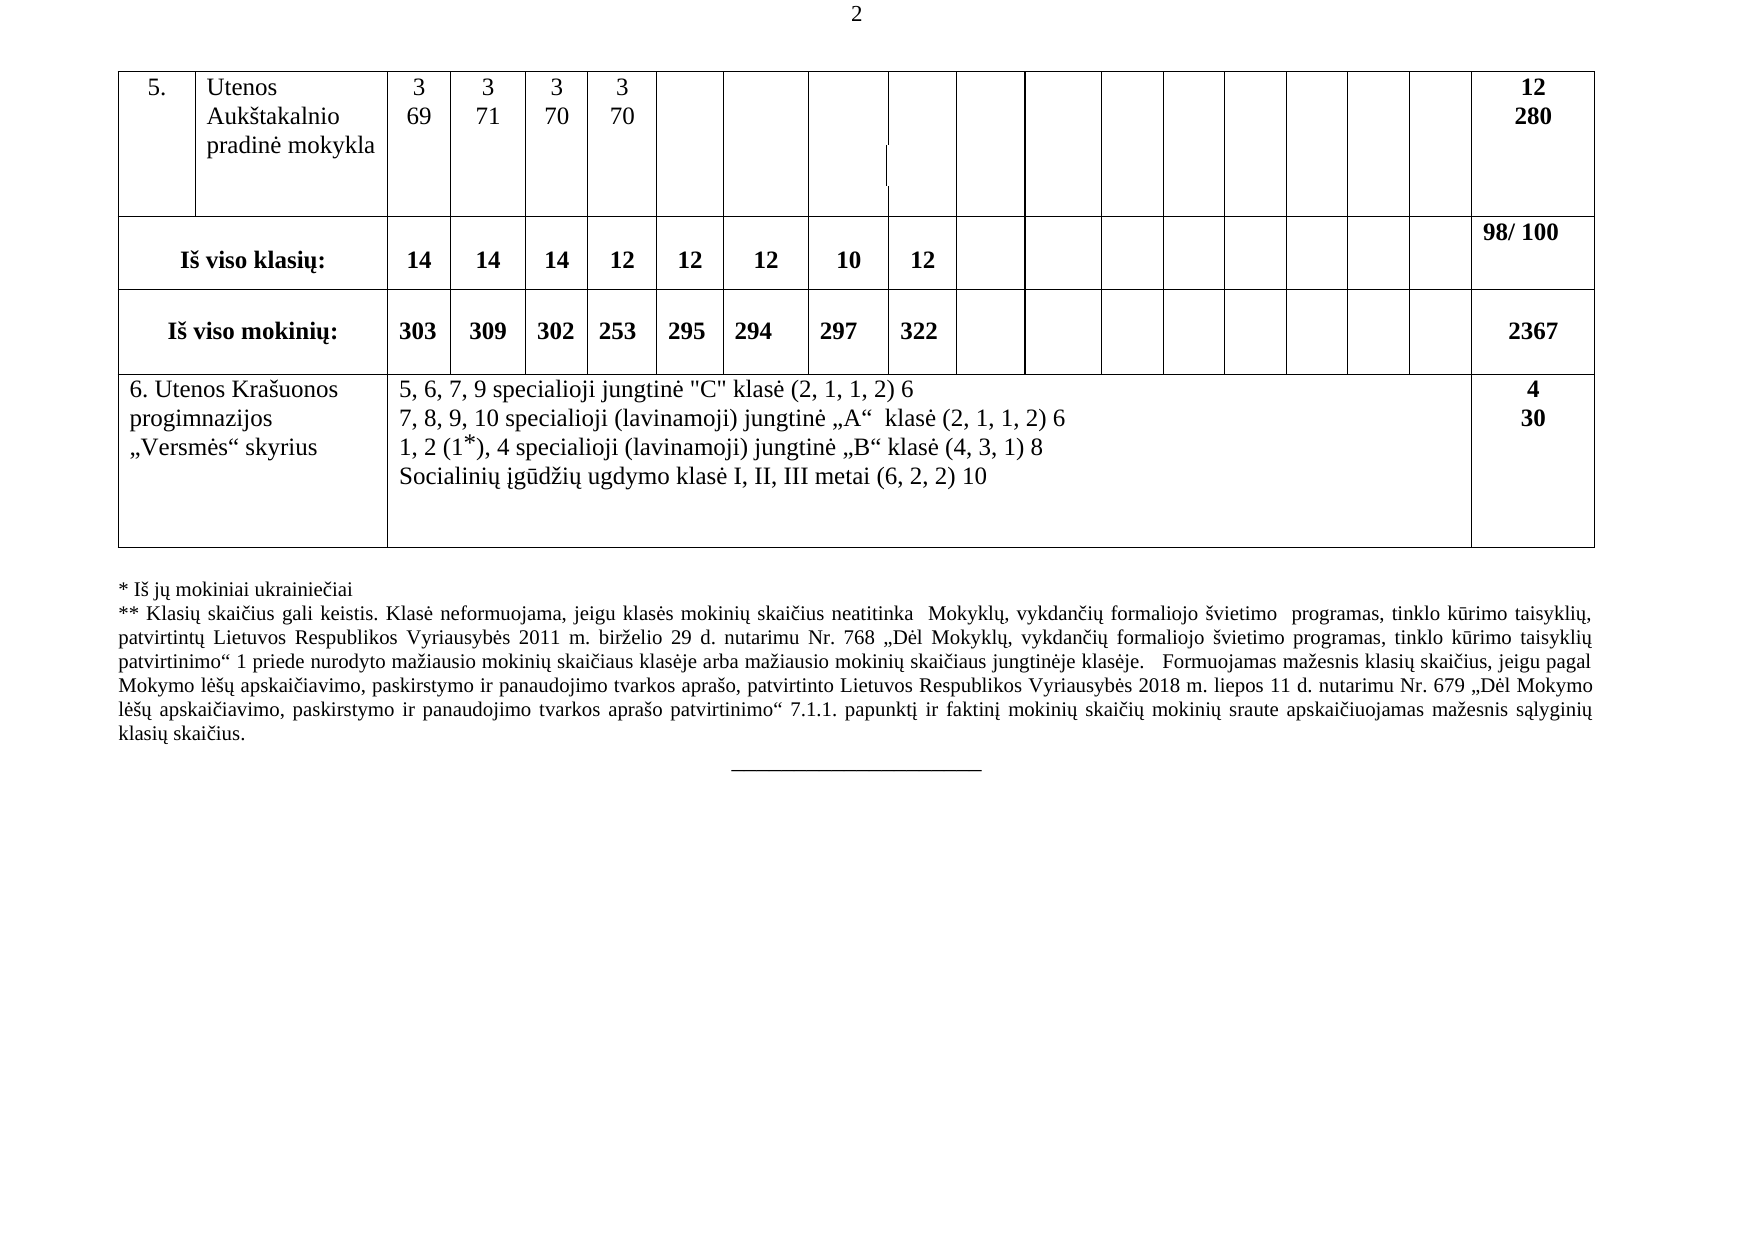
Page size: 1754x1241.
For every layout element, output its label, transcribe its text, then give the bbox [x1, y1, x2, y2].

table_cell 14 [451, 217, 525, 288]
table_cell [809, 72, 888, 145]
table_cell 3 69 [388, 72, 450, 216]
table_cell [889, 186, 956, 216]
table_cell 309 [451, 316, 525, 373]
table_cell [1287, 217, 1347, 288]
table_cell [1287, 290, 1347, 316]
table_cell [1026, 316, 1101, 373]
table_cell [957, 217, 1024, 288]
table_cell [809, 145, 886, 186]
table_cell [1225, 290, 1286, 316]
table_cell 6. Utenos Krašuonos progimnazijos „Versmės“ skyrius [119, 375, 387, 547]
table_cell 12 [657, 217, 723, 288]
table_cell [1472, 290, 1594, 316]
table_cell [657, 290, 723, 316]
table_cell 12 [889, 217, 956, 288]
table_cell [388, 290, 450, 316]
table_cell [887, 145, 956, 186]
table_cell [1164, 290, 1224, 316]
table_cell Iš viso klasių: [119, 217, 387, 288]
table_cell 294 [724, 316, 808, 373]
table_cell [1410, 290, 1471, 316]
table_cell [889, 72, 956, 145]
table_cell [1287, 316, 1347, 373]
table_cell [1348, 290, 1409, 316]
table_cell [957, 316, 1024, 373]
table_cell [588, 290, 656, 316]
table_cell 253 [588, 316, 656, 373]
table_cell 295 [657, 316, 723, 373]
table_cell [1410, 316, 1471, 373]
table_cell [1164, 72, 1224, 216]
table_cell 14 [526, 217, 587, 288]
table_cell [1164, 316, 1224, 373]
table_cell [1410, 72, 1471, 216]
table_cell [1225, 72, 1286, 216]
table_cell 14 [388, 217, 450, 288]
table_cell 5, 6, 7, 9 specialioji jungtinė "C" klasė (2, 1, 1, 2) 6 7, 8, 9, 10 specialioji (lavinamoji) jungtinė „A“ klasė (2, 1, 1, 2) 6 1, 2 (1 ⃰ ), 4 specialioji (lavinamoji) jungtinė „B“ klasė (4, 3, 1) 8 Socialinių įgūdžių ugdymo klasė I, II, III metai (6, 2, 2) 10 [388, 375, 1471, 547]
table_cell 12 [724, 217, 808, 288]
table_cell [1102, 72, 1163, 216]
table_cell [451, 290, 525, 316]
table_cell 3 71 [451, 72, 525, 216]
table_cell 5. [119, 72, 195, 216]
table_cell [1225, 316, 1286, 373]
table_cell [724, 290, 808, 316]
table_cell [119, 290, 387, 316]
table_cell 12 280 [1472, 72, 1594, 216]
table_cell 302 [526, 316, 587, 373]
table_cell [1026, 72, 1101, 216]
table_cell [1225, 217, 1286, 288]
table_cell [526, 290, 587, 316]
table_cell 297 [809, 316, 888, 373]
table_cell 322 [889, 316, 956, 373]
table_cell 3 70 [526, 72, 587, 216]
table_cell 12 [588, 217, 656, 288]
table_cell [1102, 290, 1163, 316]
table_cell 98/ 100 [1472, 217, 1594, 288]
text * Iš jų mokiniai ukrainiečiai [118, 577, 1595, 601]
table_cell [1410, 217, 1471, 288]
table_cell [809, 290, 888, 316]
table_cell [1164, 217, 1224, 288]
table_cell 3 70 [588, 72, 656, 216]
table_cell [957, 72, 1024, 216]
table_cell 10 [809, 217, 888, 288]
table_cell [957, 290, 1024, 316]
table_cell [1287, 72, 1347, 216]
table_cell [1102, 316, 1163, 373]
table_cell 4 30 [1472, 375, 1594, 547]
text ____________________ [118, 745, 1595, 774]
table_cell Iš viso mokinių: [119, 316, 387, 373]
table_cell [1026, 290, 1101, 316]
table_cell 2367 [1472, 316, 1594, 373]
table_cell 303 [388, 316, 450, 373]
text ** Klasių skaičius gali keistis. Klasė neformuojama, jeigu klasės mokinių skaičius neatitinka Mokyklų, vykdančių formaliojo švietimo programas, tinklo kūrimo taisyklių, patvirtintų Lietuvos Respublikos Vyriausybės 2011 m. birželio 29 d. nutarimu Nr. 768 „Dėl Mokyklų, vykdančių formaliojo švietimo programas, tinklo kūrimo taisyklių patvirtinimo“ 1 priede nurodyto mažiausio mokinių skaičiaus klasėje arba mažiausio mokinių skaičiaus jungtinėje klasėje. Formuojamas mažesnis klasių skaičius, jeigu pagal Mokymo lėšų apskaičiavimo, paskirstymo ir panaudojimo tvarkos aprašo, patvirtinto Lietuvos Respublikos Vyriausybės 2018 m. liepos 11 d. nutarimu Nr. 679 „Dėl Mokymo lėšų apskaičiavimo, paskirstymo ir panaudojimo tvarkos aprašo patvirtinimo“ 7.1.1. papunktį ir faktinį mokinių skaičių mokinių sraute apskaičiuojamas mažesnis sąlyginių klasių skaičius. [118, 601, 1595, 745]
table_cell [1102, 217, 1163, 288]
table_cell [1348, 72, 1409, 216]
table_cell [1026, 217, 1101, 288]
table_cell [889, 290, 956, 316]
table_cell [809, 186, 888, 216]
table_cell [657, 72, 723, 216]
table_cell [1348, 316, 1409, 373]
table_cell [724, 72, 808, 216]
table_cell [1348, 217, 1409, 288]
table_cell Utenos Aukštakalnio pradinė mokykla [196, 72, 387, 216]
